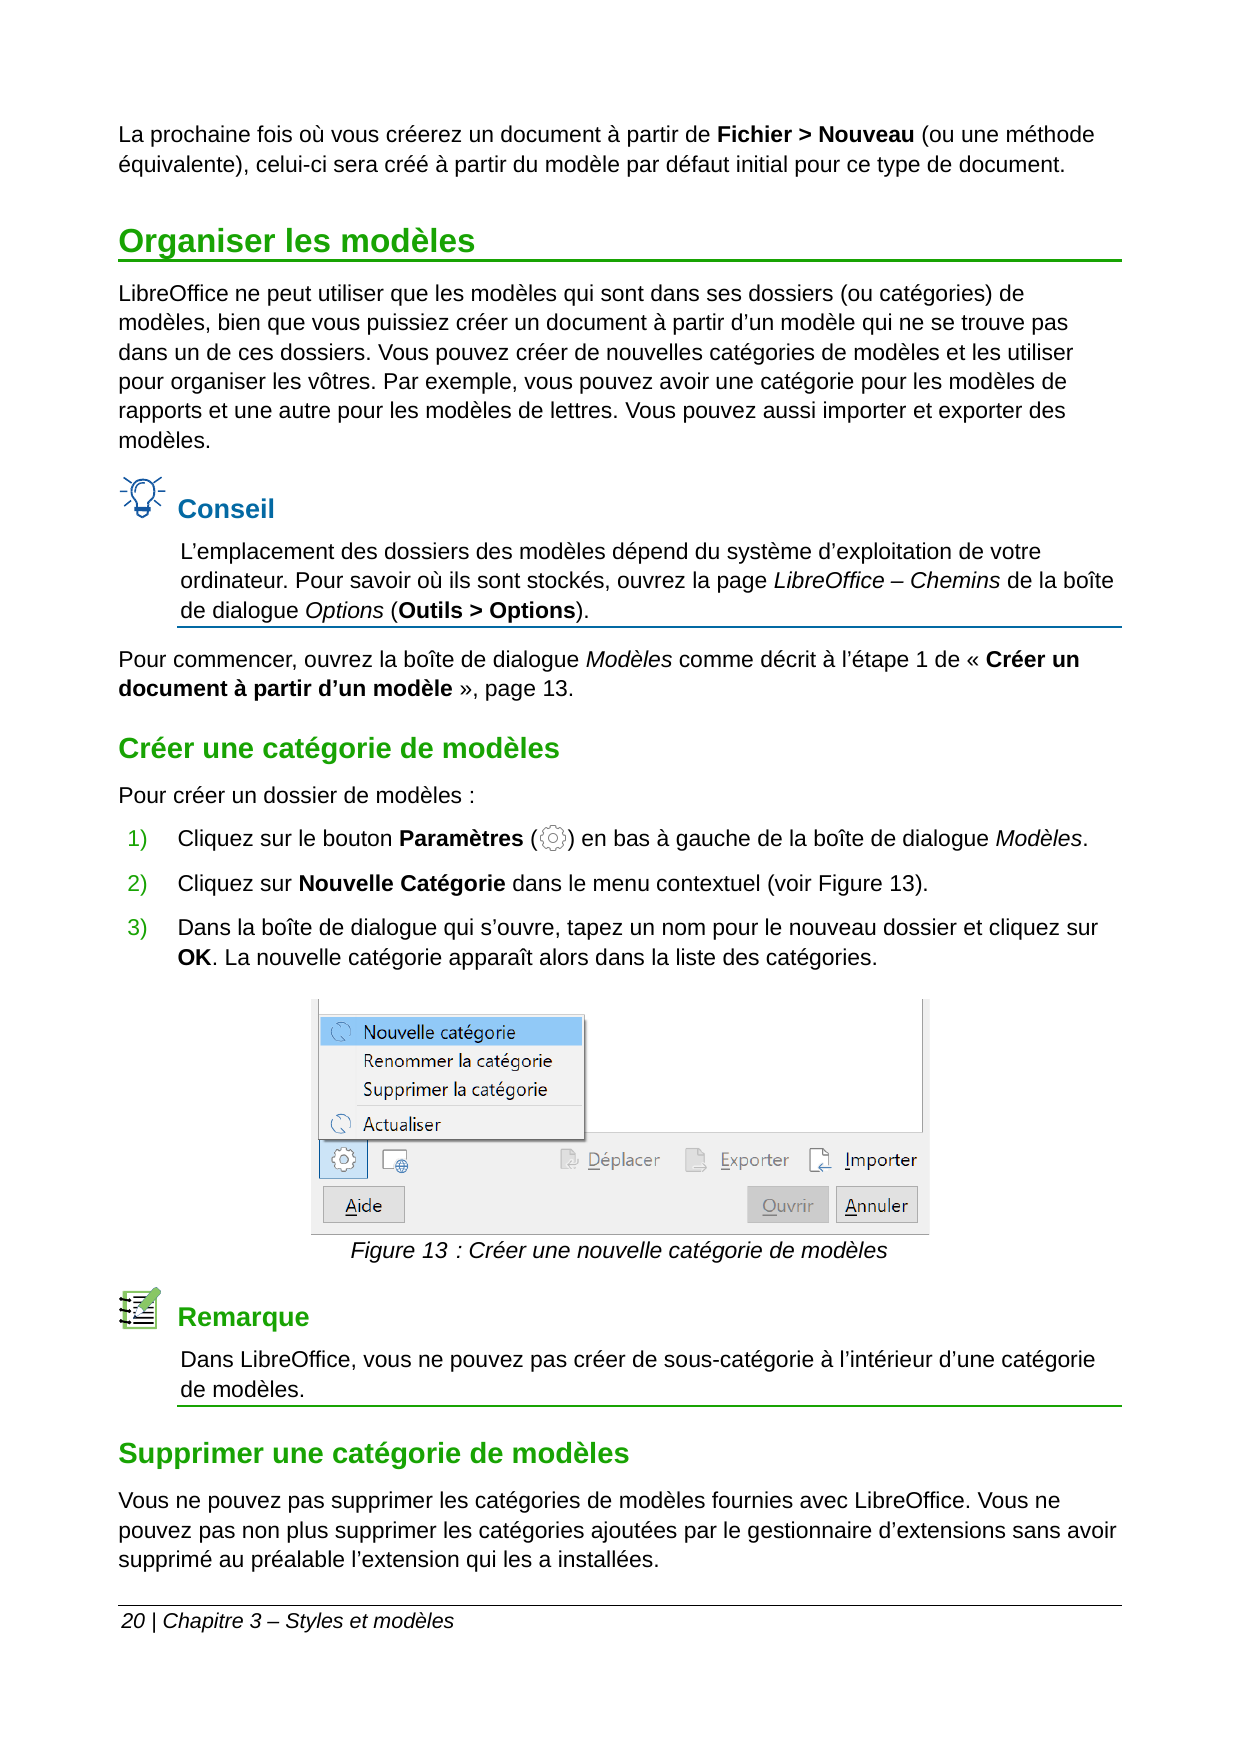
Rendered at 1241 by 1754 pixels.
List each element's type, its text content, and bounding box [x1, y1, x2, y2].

text Pour commencer, ouvrez la boîte de dialogue Modèles comme décrit à l’étape 1 de « Créer un document à partir d’un modèle », page 13. [118, 642, 1122, 701]
subtitle Organiser les modèles [118, 221, 1122, 259]
text L’emplacement des dossiers des modèles dépend du système d’exploitation de votre ordinateur. Pour savoir où ils sont stockés, ouvrez la page LibreOffice – Chemins de la boîte de dialogue Options (Outils > Options). [177, 532, 1122, 626]
text La prochaine fois où vous créerez un document à partir de Fichier > Nouveau (ou une méthode équivalente), celui-ci sera créé à partir du modèle par défaut initial pour ce type de document. [118, 118, 1122, 177]
list Remarque [118, 1286, 1122, 1332]
list ) en bas à gauche de la boîte de dialogue Modèles. [568, 823, 1122, 852]
list Dans la boîte de dialogue qui s’ouvre, tapez un nom pour le nouveau dossier et cliquez sur OK. La nouvelle catégorie apparaît alors dans la liste des catégories. [148, 911, 1122, 970]
picture [537, 822, 568, 853]
picture [311, 999, 930, 1235]
list Cliquez sur le bouton Paramètres ( [148, 823, 537, 852]
text Pour créer un dossier de modèles : [118, 779, 1122, 808]
subtitle Supprimer une catégorie de modèles [118, 1436, 1122, 1469]
text Dans LibreOffice, vous ne pouvez pas créer de sous-catégorie à l’intérieur d’une catégorie de modèles. [177, 1340, 1122, 1405]
text Vous ne pouvez pas supprimer les catégories de modèles fournies avec LibreOffice. Vous ne pouvez pas non plus supprimer les catégories ajoutées par le gestionnaire d’extensions sans avoir supprimé au préalable l’extension qui les a installées. [118, 1484, 1122, 1573]
subtitle Créer une catégorie de modèles [118, 731, 1122, 764]
text LibreOffice ne peut utiliser que les modèles qui sont dans ses dossiers (ou catégories) de modèles, bien que vous puissiez créer un document à partir d’un modèle qui ne se trouve pas dans un de ces dossiers. Vous pouvez créer de nouvelles catégories de modèles et les utiliser pour organiser les vôtres. Par exemple, vous pouvez avoir une catégorie pour les modèles de rapports et une autre pour les modèles de lettres. Vous pouvez aussi importer et exporter des modèles. [118, 276, 1122, 453]
list Cliquez sur Nouvelle Catégorie dans le menu contextuel (voir Figure 13). [148, 867, 1122, 896]
list Conseil [118, 475, 1122, 524]
text Figure 13 : Créer une nouvelle catégorie de modèles [118, 1234, 1122, 1264]
